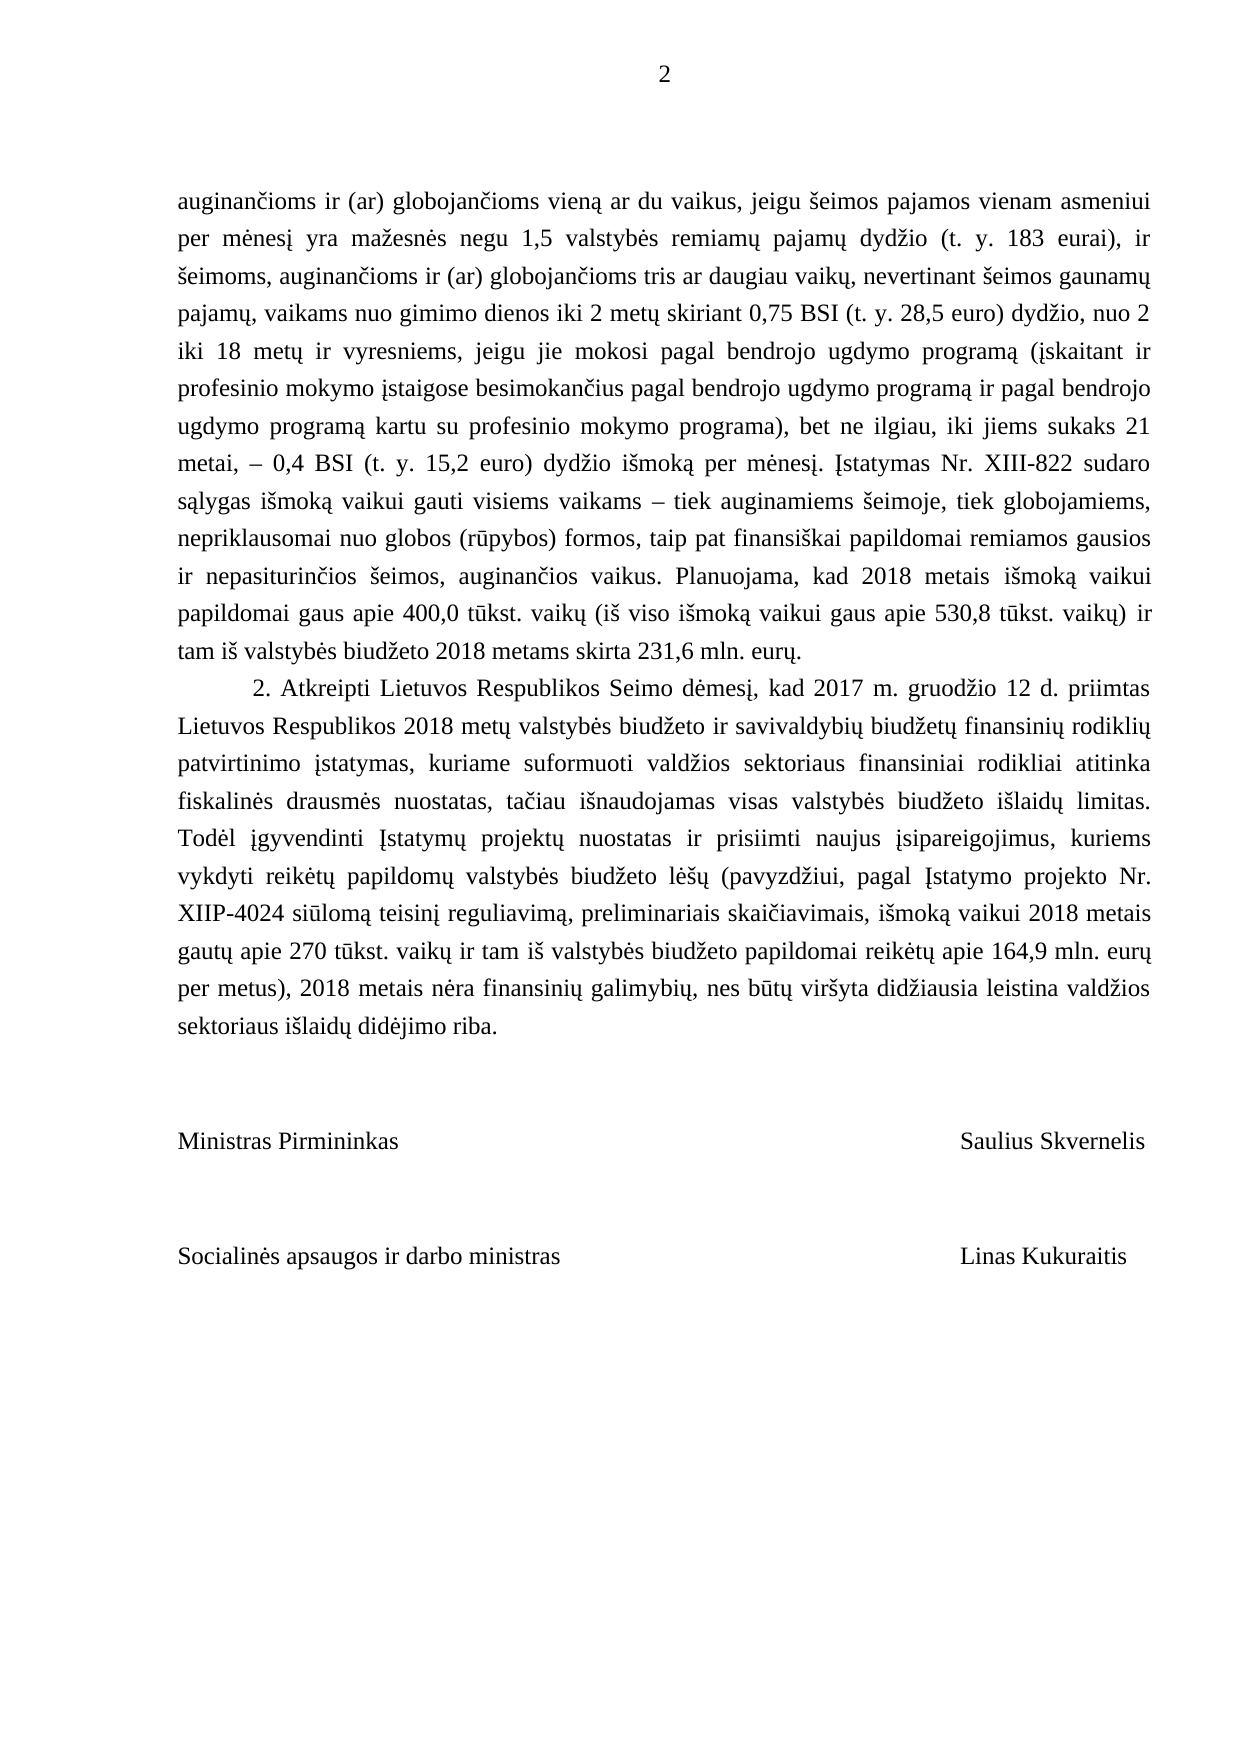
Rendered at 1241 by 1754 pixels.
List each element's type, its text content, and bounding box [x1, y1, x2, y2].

text 2. Atkreipti Lietuvos Respublikos Seimo dėmesį, kad 2017 m. gruodžio 12 d. priimtas Lietuvos Respublikos 2018 metų valstybės biudžeto ir savivaldybių biudžetų finansinių rodiklių patvirtinimo įstatymas, kuriame suformuoti valdžios sektoriaus finansiniai rodikliai atitinka fiskalinės drausmės nuostatas, tačiau išnaudojamas visas valstybės biudžeto išlaidų limitas. Todėl įgyvendinti Įstatymų projektų nuostatas ir prisiimti naujus įsipareigojimus, kuriems vykdyti reikėtų papildomų valstybės biudžeto lėšų (pavyzdžiui, pagal Įstatymo projekto Nr. XIIP-4024 siūlomą teisinį reguliavimą, preliminariais skaičiavimais, išmoką vaikui 2018 metais gautų apie 270 tūkst. vaikų ir tam iš valstybės biudžeto papildomai reikėtų apie 164,9 mln. eurų per metus), 2018 metais nėra finansinių galimybių, nes būtų viršyta didžiausia leistina valdžios sektoriaus išlaidų didėjimo riba. [177, 665, 1152, 1040]
text auginančioms ir (ar) globojančioms vieną ar du vaikus, jeigu šeimos pajamos vienam asmeniui per mėnesį yra mažesnės negu 1,5 valstybės remiamų pajamų dydžio (t. y. 183 eurai), ir šeimoms, auginančioms ir (ar) globojančioms tris ar daugiau vaikų, nevertinant šeimos gaunamų pajamų, vaikams nuo gimimo dienos iki 2 metų skiriant 0,75 BSI (t. y. 28,5 euro) dydžio, nuo 2 iki 18 metų ir vyresniems, jeigu jie mokosi pagal bendrojo ugdymo programą (įskaitant ir profesinio mokymo įstaigose besimokančius pagal bendrojo ugdymo programą ir pagal bendrojo ugdymo programą kartu su profesinio mokymo programa), bet ne ilgiau, iki jiems sukaks 21 metai, – 0,4 BSI (t. y. 15,2 euro) dydžio išmoką per mėnesį. Įstatymas Nr. XIII-822 sudaro sąlygas išmoką vaikui gauti visiems vaikams – tiek auginamiems šeimoje, tiek globojamiems, nepriklausomai nuo globos (rūpybos) formos, taip pat finansiškai papildomai remiamos gausios ir nepasiturinčios šeimos, auginančios vaikus. Planuojama, kad 2018 metais išmoką vaikui papildomai gaus apie 400,0 tūkst. vaikų (iš viso išmoką vaikui gaus apie 530,8 tūkst. vaikų) ir tam iš valstybės biudžeto 2018 metams skirta 231,6 mln. eurų. [177, 177, 1152, 665]
text Socialinės apsaugos ir darbo ministras Linas Kukuraitis [177, 1241, 1152, 1270]
text Ministras Pirmininkas Saulius Skvernelis [177, 1126, 1152, 1155]
